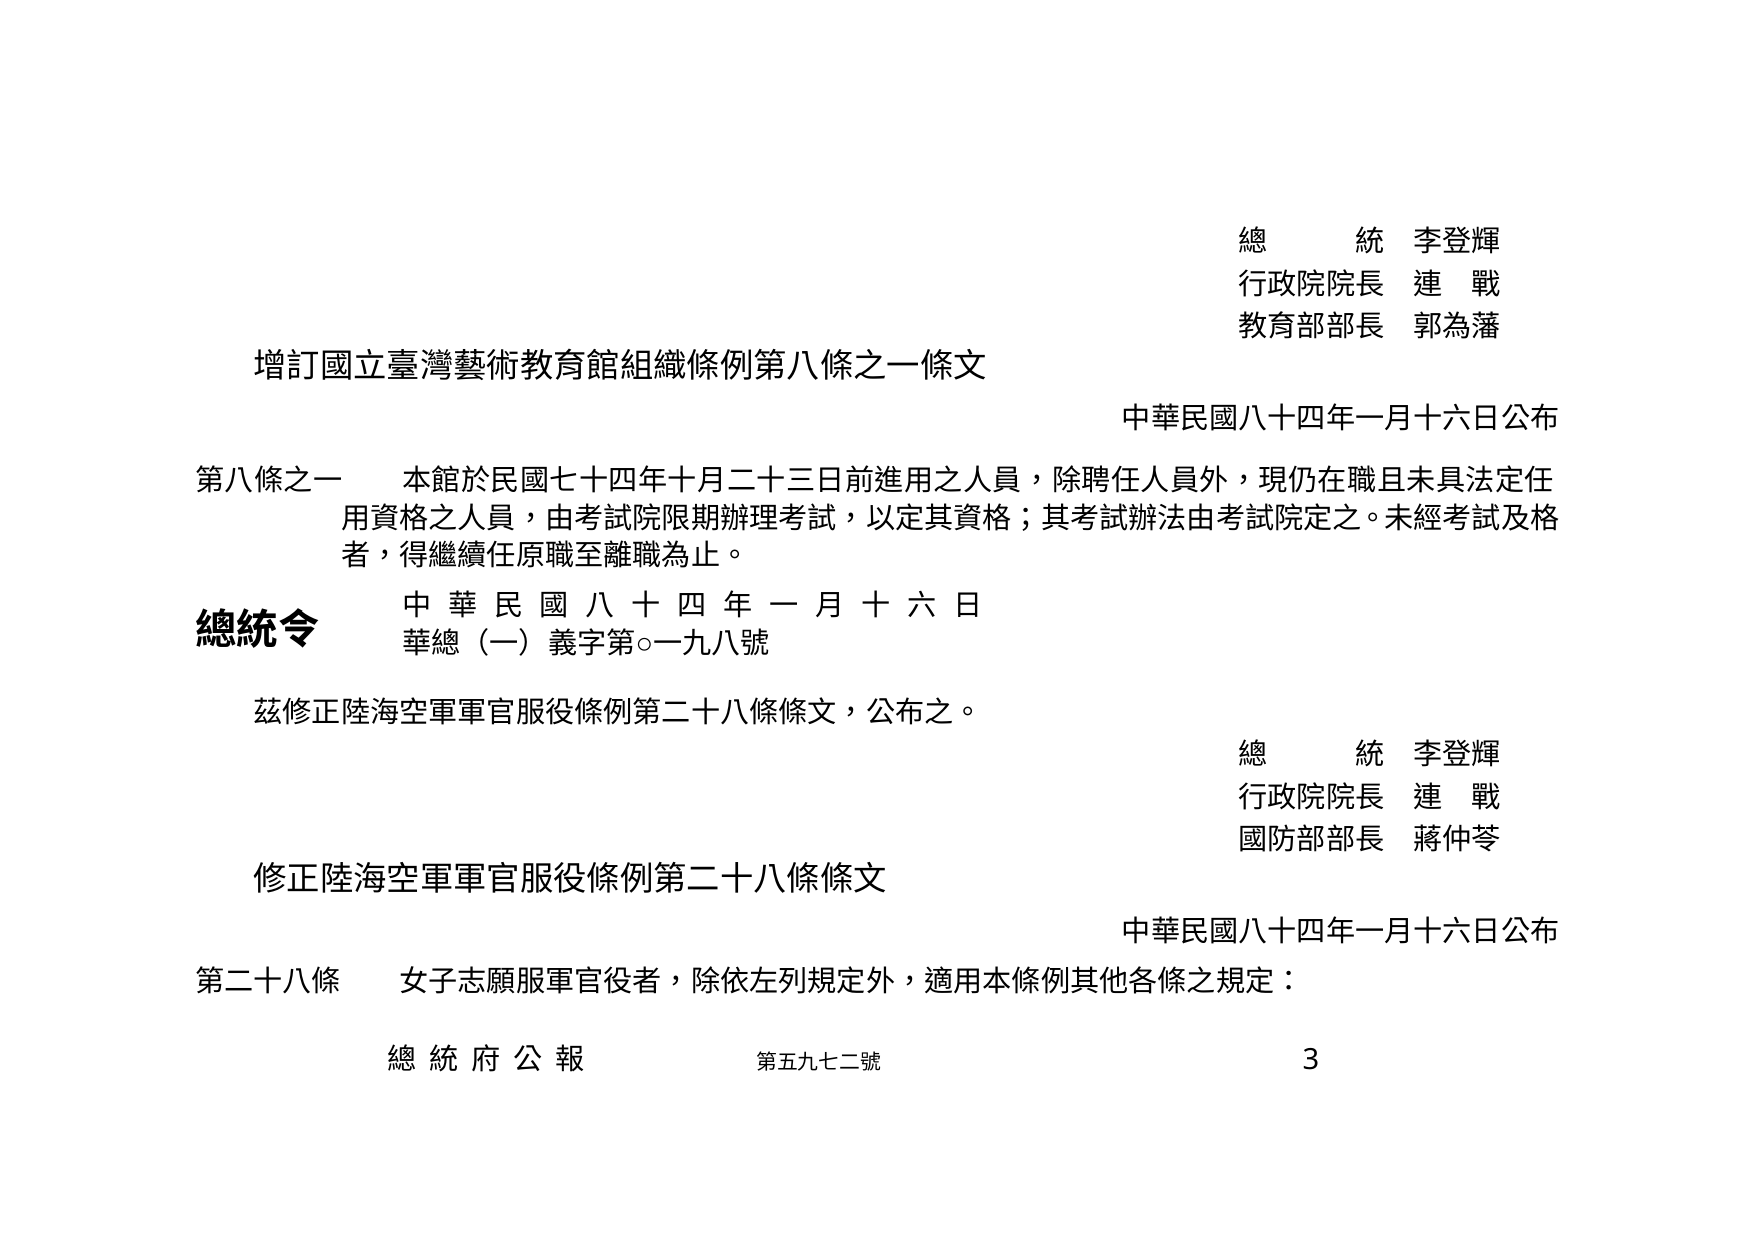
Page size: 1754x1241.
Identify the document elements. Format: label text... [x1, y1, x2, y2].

text 總 統 李登輝 [195, 734, 1501, 772]
text 第八條之一 本館於民國七十四年十月二十三日前進用之人員，除聘任人員外，現仍在職且未具法定任用資格之人員，由考試院限期辦理考試，以定其資格；其考試辦法由考試院定之。未經考試及格者，得繼續任原職至離職為止。 [195, 461, 1559, 573]
text 中華民國八十四年一月十六日公布 [195, 911, 1559, 949]
text 第二十八條 女子志願服軍官役者，除依左列規定外，適用本條例其他各條之規定： [195, 961, 1559, 999]
text 行政院院長 連 戰 [195, 777, 1501, 814]
text 國防部部長 蔣仲苓 [195, 819, 1501, 857]
text 總 統 李登輝 [195, 222, 1501, 259]
text 行政院院長 連 戰 [195, 264, 1501, 302]
text 茲修正陸海空軍軍官服役條例第二十八條條文，公布之。 [195, 692, 1559, 729]
table_header 中華民國八十四年一月十六日 華總（一）義字第○一九八號 [399, 586, 986, 692]
text 增訂國立臺灣藝術教育館組織條例第八條之一條文 [253, 344, 1559, 386]
table_header 總統令 [192, 586, 399, 692]
text 中華民國八十四年一月十六日公布 [195, 398, 1559, 436]
text 修正陸海空軍軍官服役條例第二十八條條文 [253, 857, 1559, 899]
text 教育部部長 郭為藩 [195, 307, 1501, 344]
